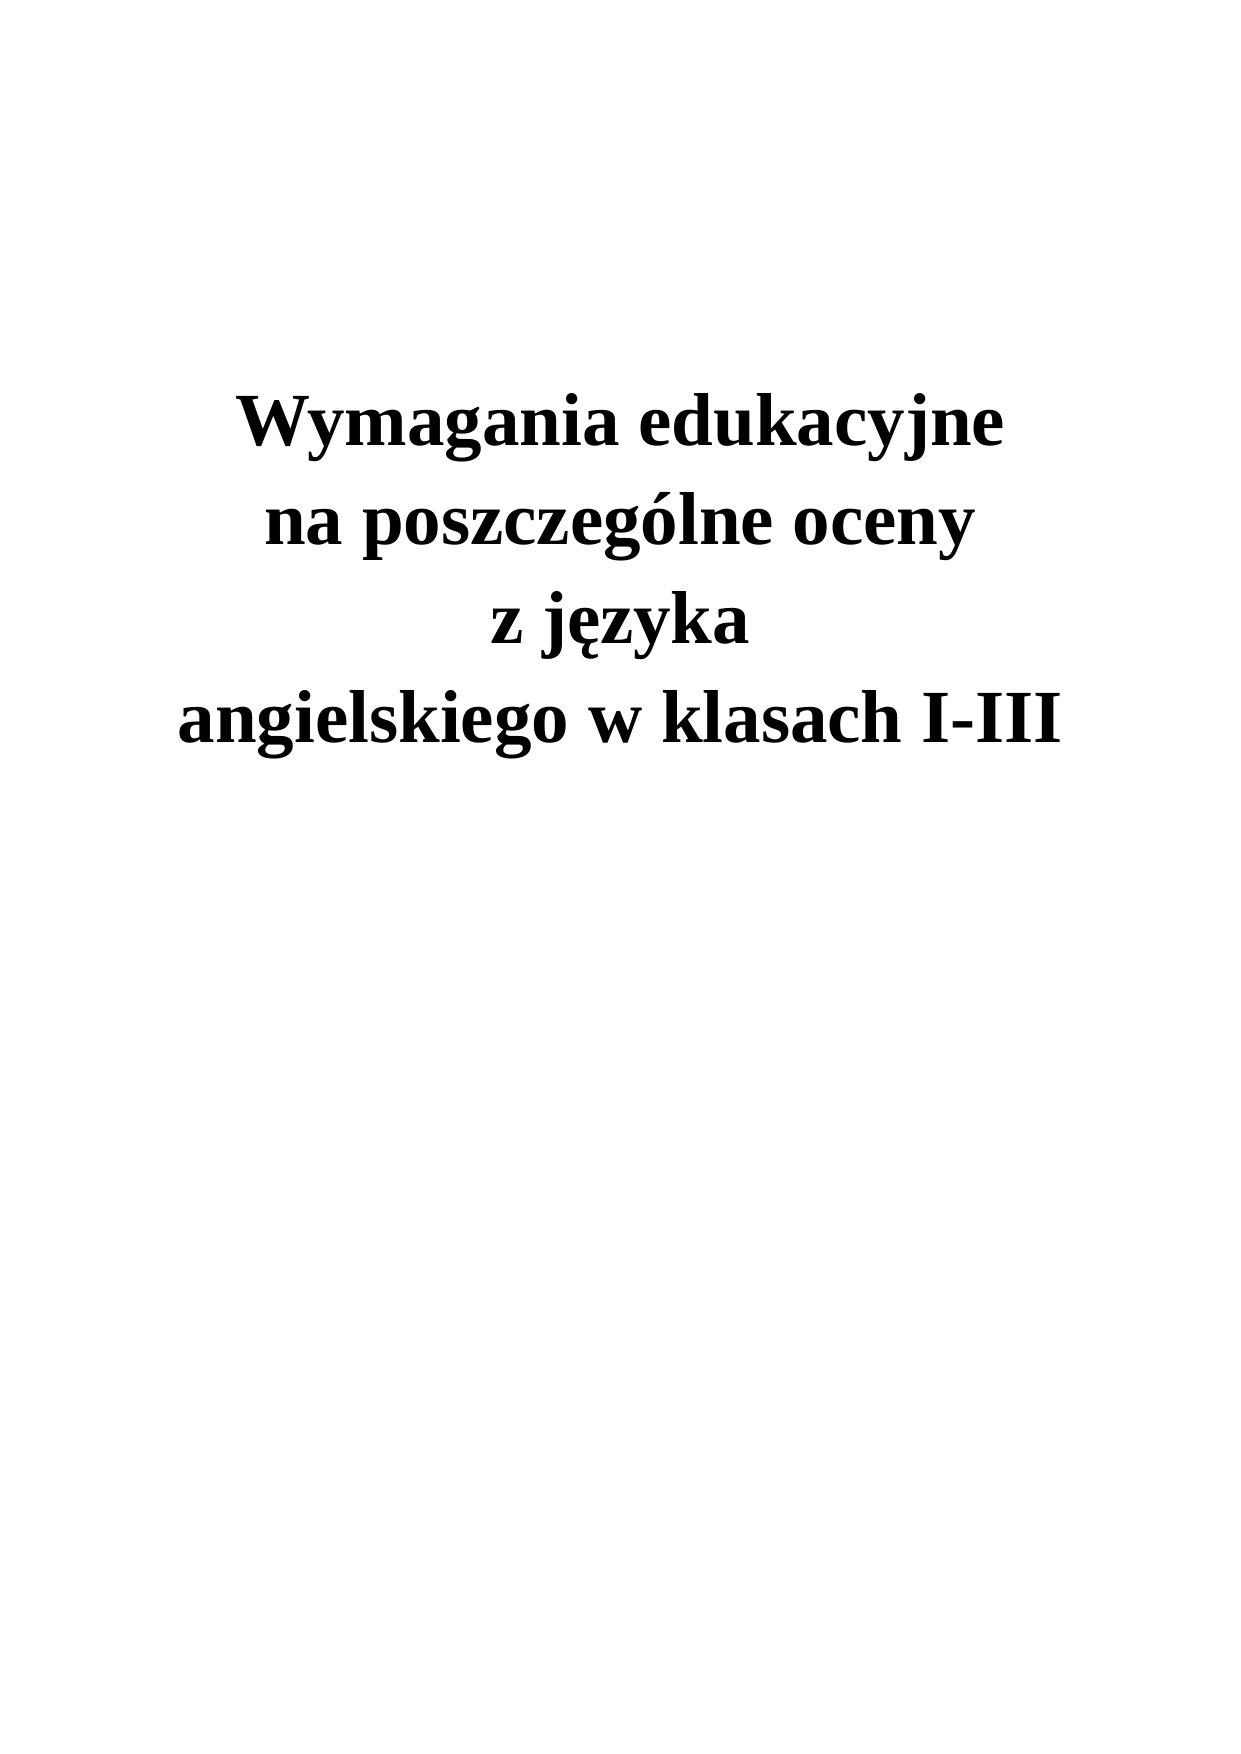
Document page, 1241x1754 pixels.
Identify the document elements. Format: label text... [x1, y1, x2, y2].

text Wymagania edukacyjne na poszczególne oceny z języka angielskiego w klasach I-III [148, 375, 1093, 759]
